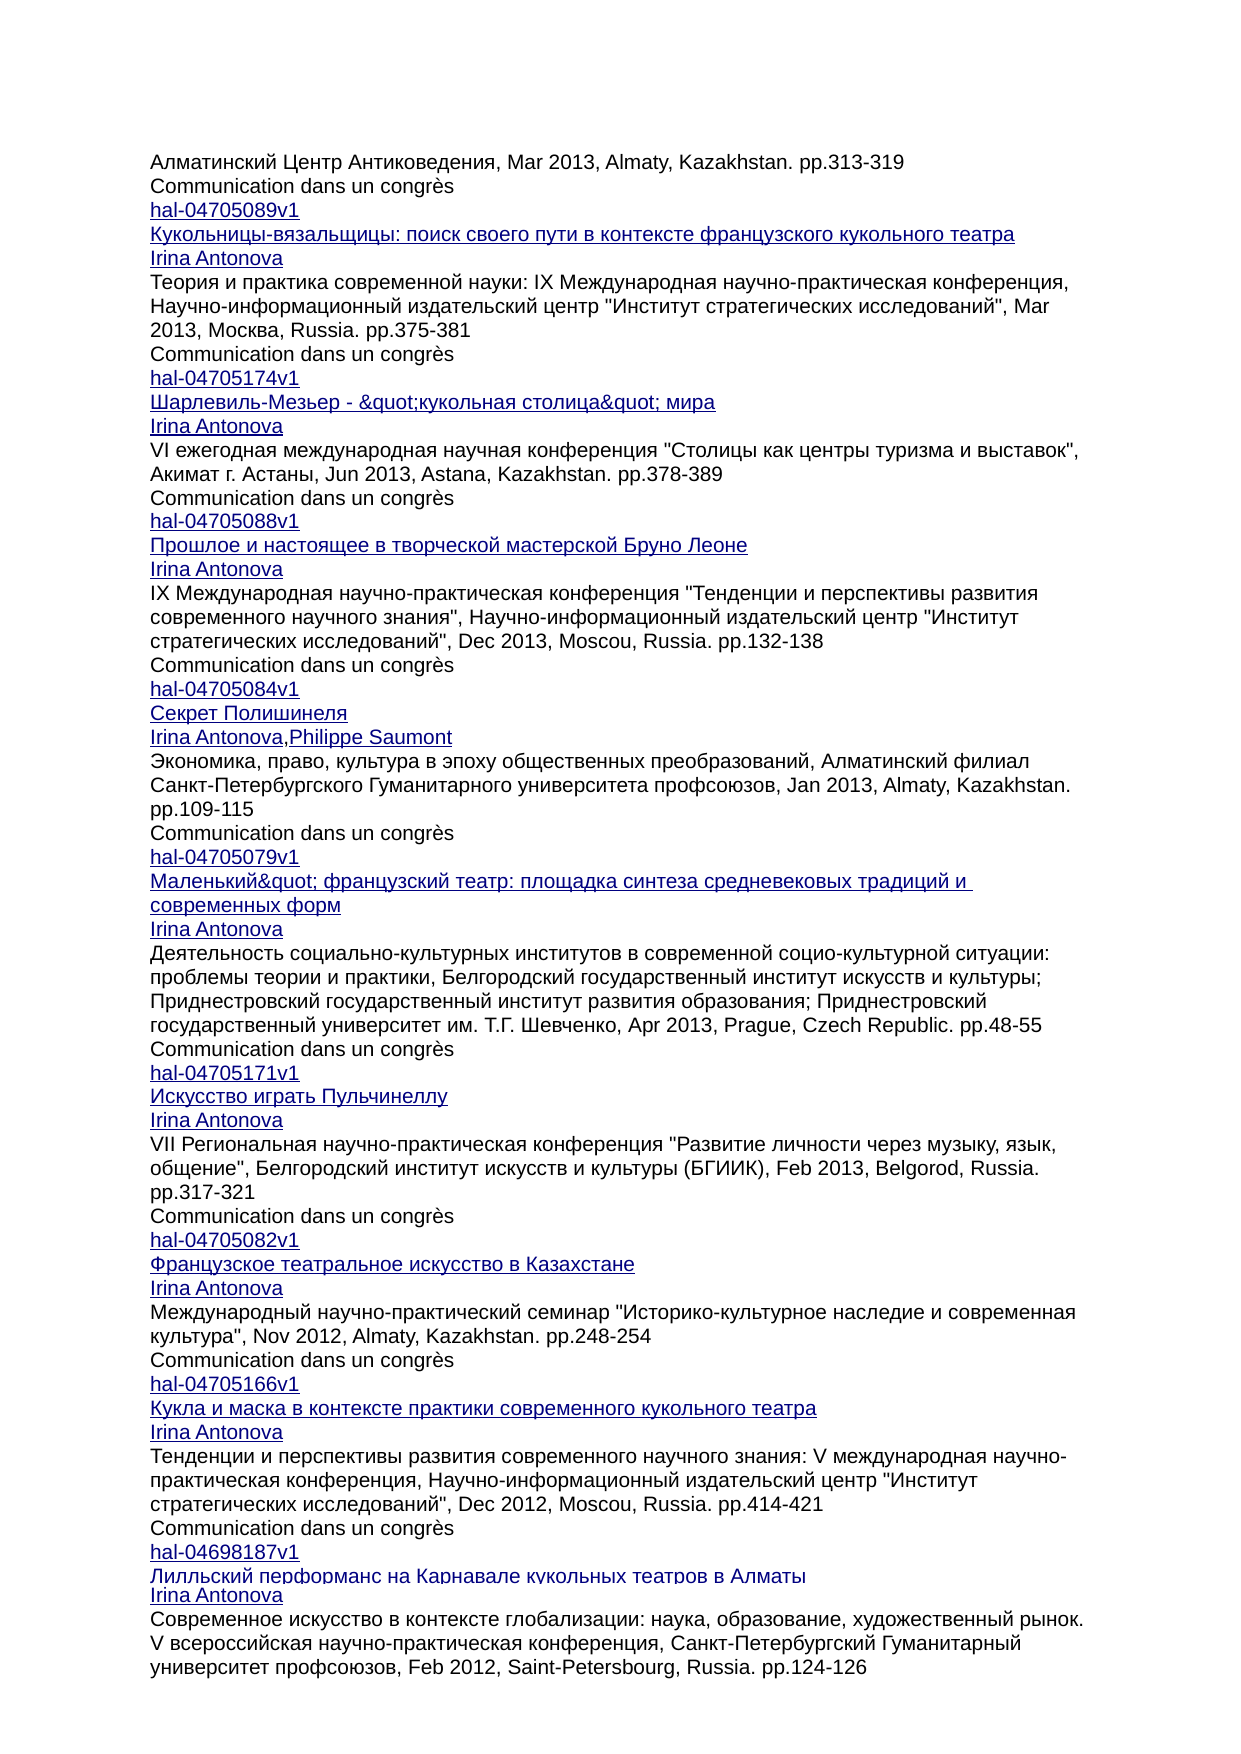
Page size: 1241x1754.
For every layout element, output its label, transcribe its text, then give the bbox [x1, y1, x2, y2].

table_cell Кукольницы-вязальщицы: поиск своего пути в контексте французского кукольного театра Irina Antonova Теория и практика современной науки: IX Международная научно-практическая конференция, Научно-информационный издательский центр "Институт стратегических исследований", Mar 2013, Москва, Russia. pp.375-381 Communication dans un congrès hal-04705174v1 [150, 222, 1090, 389]
table_cell Кукла и маска в контексте практики современного кукольного театра Irina Antonova Тенденции и перспективы развития современного научного знания: V международная научно-практическая конференция, Научно-информационный издательский центр "Институт стратегических исследований", Dec 2012, Moscou, Russia. pp.414-421 Communication dans un congrès hal-04698187v1 [150, 1396, 1090, 1563]
table_cell Искусство играть Пульчинеллу Irina Antonova VII Региональная научно-практическая конференция "Развитие личности через музыку, язык, общение", Белгородский институт искусств и культуры (БГИИК), Feb 2013, Belgorod, Russia. pp.317-321 Communication dans un congrès hal-04705082v1 [150, 1084, 1090, 1252]
table_cell Маленький&quot; французский театр: площадка синтеза средневековых традиций и современных форм Irina Antonova Деятельность социально-культурных институтов в современной социо-культурной ситуации: проблемы теории и практики, Белгородский государственный институт искусств и культуры; Приднестровский государственный институт развития образования; Приднестровский государственный университет им. Т.Г. Шевченко, Apr 2013, Prague, Czech Republic. pp.48-55 Communication dans un congrès hal-04705171v1 [150, 869, 1090, 1084]
table_cell Лилльский перформанс на Карнавале кукольных театров в Алматы Irina Antonova Современное искусство в контексте глобализации: наука, образование, художественный рынок. V всероссийская научно-практическая конференция, Санкт-Петербургский Гуманитарный университет профсоюзов, Feb 2012, Saint-Petersbourg, Russia. pp.124-126 [150, 1564, 1090, 1679]
table_cell Шарлевиль-Мезьер - &quot;кукольная столица&quot; мира Irina Antonova VI ежегодная международная научная конференция "Столицы как центры туризма и выставок", Акимат г. Астаны, Jun 2013, Astana, Kazakhstan. pp.378-389 Communication dans un congrès hal-04705088v1 [150, 390, 1090, 533]
table_cell Маккус - Пульчинелла: закономерности и странности метаморфозы Irina Antonova X Международная научная конференция "Проблемы античного мира и современность", Алматинский филиал Санкт-Петербургского Гуманитарного университета профсоюзов; Алматинский Центр Антиковедения, Mar 2013, Almaty, Kazakhstan. pp.313-319 Communication dans un congrès hal-04705089v1 [150, 150, 1090, 222]
table_cell Прошлое и настоящее в творческой мастерской Бруно Леоне Irina Antonova IX Международная научно-практическая конференция "Тенденции и перспективы развития современного научного знания", Научно-информационный издательский центр "Институт стратегических исследований", Dec 2013, Moscou, Russia. pp.132-138 Communication dans un congrès hal-04705084v1 [150, 533, 1090, 701]
table_cell Секрет Полишинеля Irina Antonova,Philippe Saumont Экономика, право, культура в эпоху общественных преобразований, Алматинский филиал Санкт-Петербургского Гуманитарного университета профсоюзов, Jan 2013, Almaty, Kazakhstan. pp.109-115 Communication dans un congrès hal-04705079v1 [150, 701, 1090, 869]
table_cell Французское театральное искусство в Казахстане Irina Antonova Международный научно-практический семинар "Историко-культурное наследие и современная культура", Nov 2012, Almaty, Kazakhstan. pp.248-254 Communication dans un congrès hal-04705166v1 [150, 1252, 1090, 1396]
